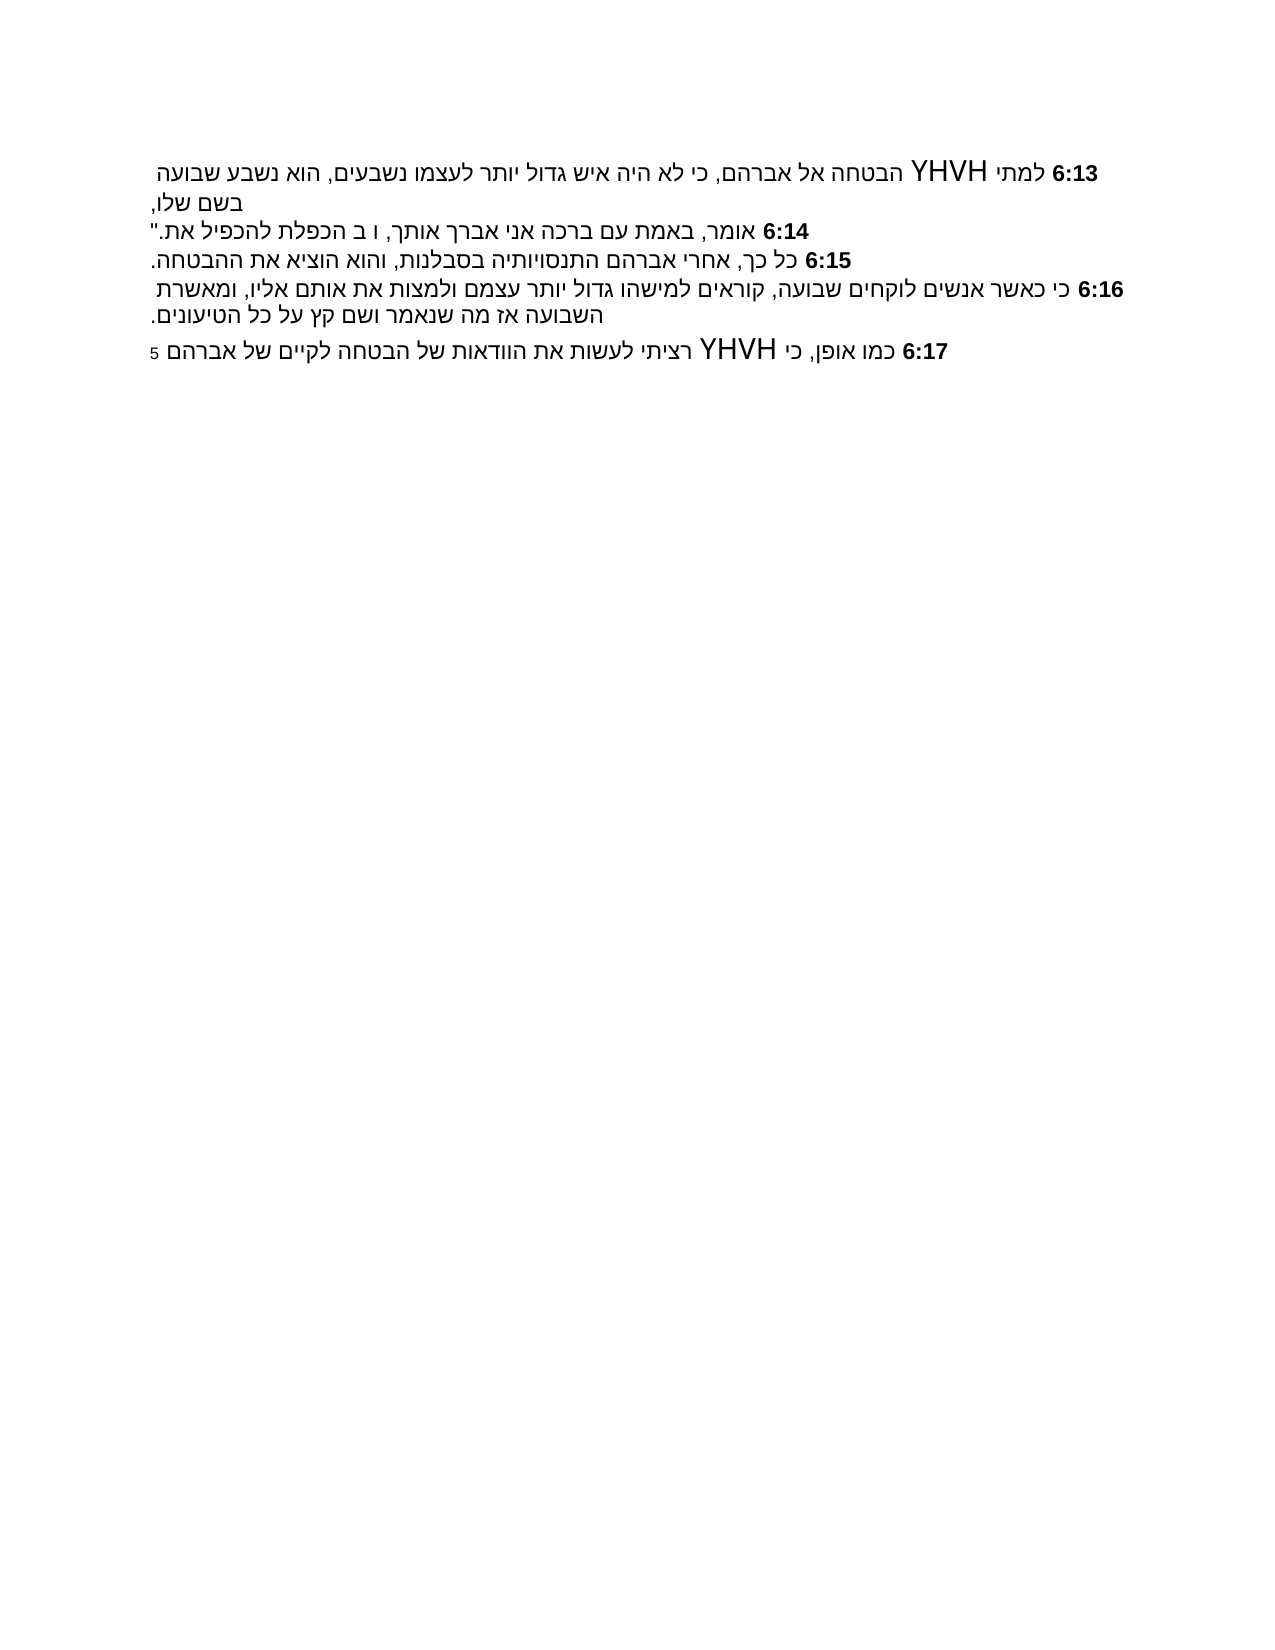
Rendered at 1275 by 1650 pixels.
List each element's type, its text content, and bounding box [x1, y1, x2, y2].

text 6:15 כל כך, אחרי אברהם התנסויותיה בסבלנות, והוא הוציא את ההבטחה. [150, 245, 1125, 273]
text 6:16 כי כאשר אנשים לוקחים שבועה, קוראים למישהו גדול יותר עצמם ולמצות את אותם אליו, ומאשרת השבועה אז מה שנאמר ושם קץ על כל הטיעונים. [150, 273, 1125, 329]
text 6:13 למתי YHVH הבטחה אל אברהם, כי לא היה איש גדול יותר לעצמו נשבעים, הוא נשבע שבועה בשם שלו, [150, 150, 1125, 216]
text 6:17 כמו אופן, כי YHVH רציתי לעשות את הוודאות של הבטחה לקיים של אברהם 5 [150, 329, 1125, 368]
text 6:14 אומר, באמת עם ברכה אני אברך אותך, ו ב הכפלת להכפיל את." [150, 216, 1125, 245]
